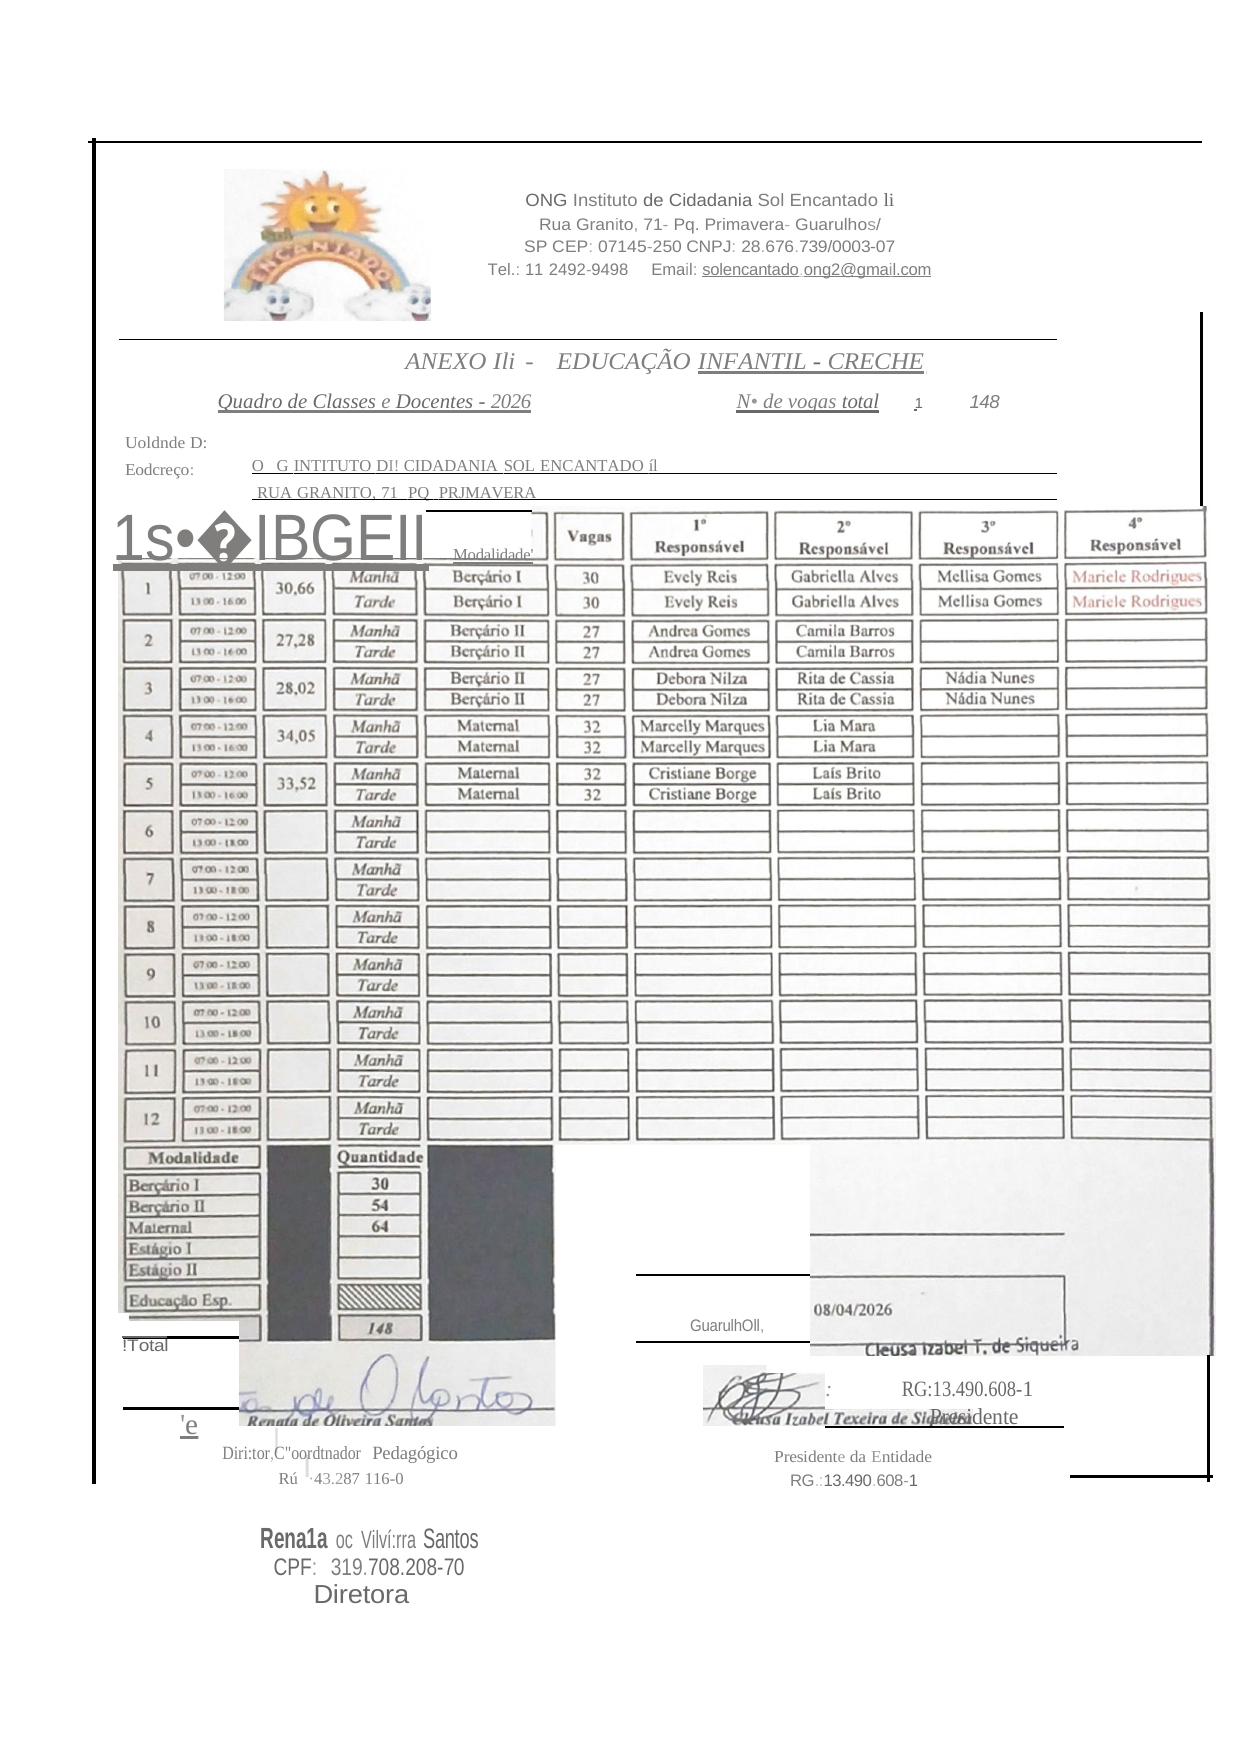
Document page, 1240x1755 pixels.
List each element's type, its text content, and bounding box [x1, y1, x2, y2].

text ANEXO Ili - EDUCAÇÃO INFANTIL - CRECHE [405, 347, 1077, 374]
text CPF: 319.708.208-70 [273, 1555, 1077, 1581]
text RUA GRANITO, 71 PQ PRJMAVERA [252, 483, 1077, 502]
text O G INTITUTO DI! CIDADANIA SOL ENCANTADO íl [252, 456, 1077, 475]
text Presidente da Entidade [772, 1447, 933, 1466]
text RG.:13.490.608-1 [772, 1471, 936, 1490]
text Uoldnde D: Eodcreço: [125, 433, 209, 479]
text ONG Instituto de Cidadania Sol Encantado li Rua Granito, 71- Pq. Primavera- Guarulhos/ SP CEP: 07145-250 CNPJ: 28.676.739/0003-07 [523, 189, 896, 256]
text Diretora [313, 1581, 1077, 1610]
text 'e [103, 1407, 198, 1441]
text Quadro de Classes e Docentes - 2026 N• de vogas total 1 148 [217, 389, 1077, 413]
text 1s•�IBGEII Modalidade' [113, 502, 1077, 564]
text Diri:tor,C"oordtnador Pedagógico [220, 1442, 460, 1464]
text Rú ·43.287 116-0 [223, 1469, 460, 1488]
text Rena1a oc Vilví:rra Santos [260, 1522, 1077, 1555]
text Tel.: 11 2492-9498 Email: solencantado.ong2@gmail.com [431, 259, 1077, 279]
